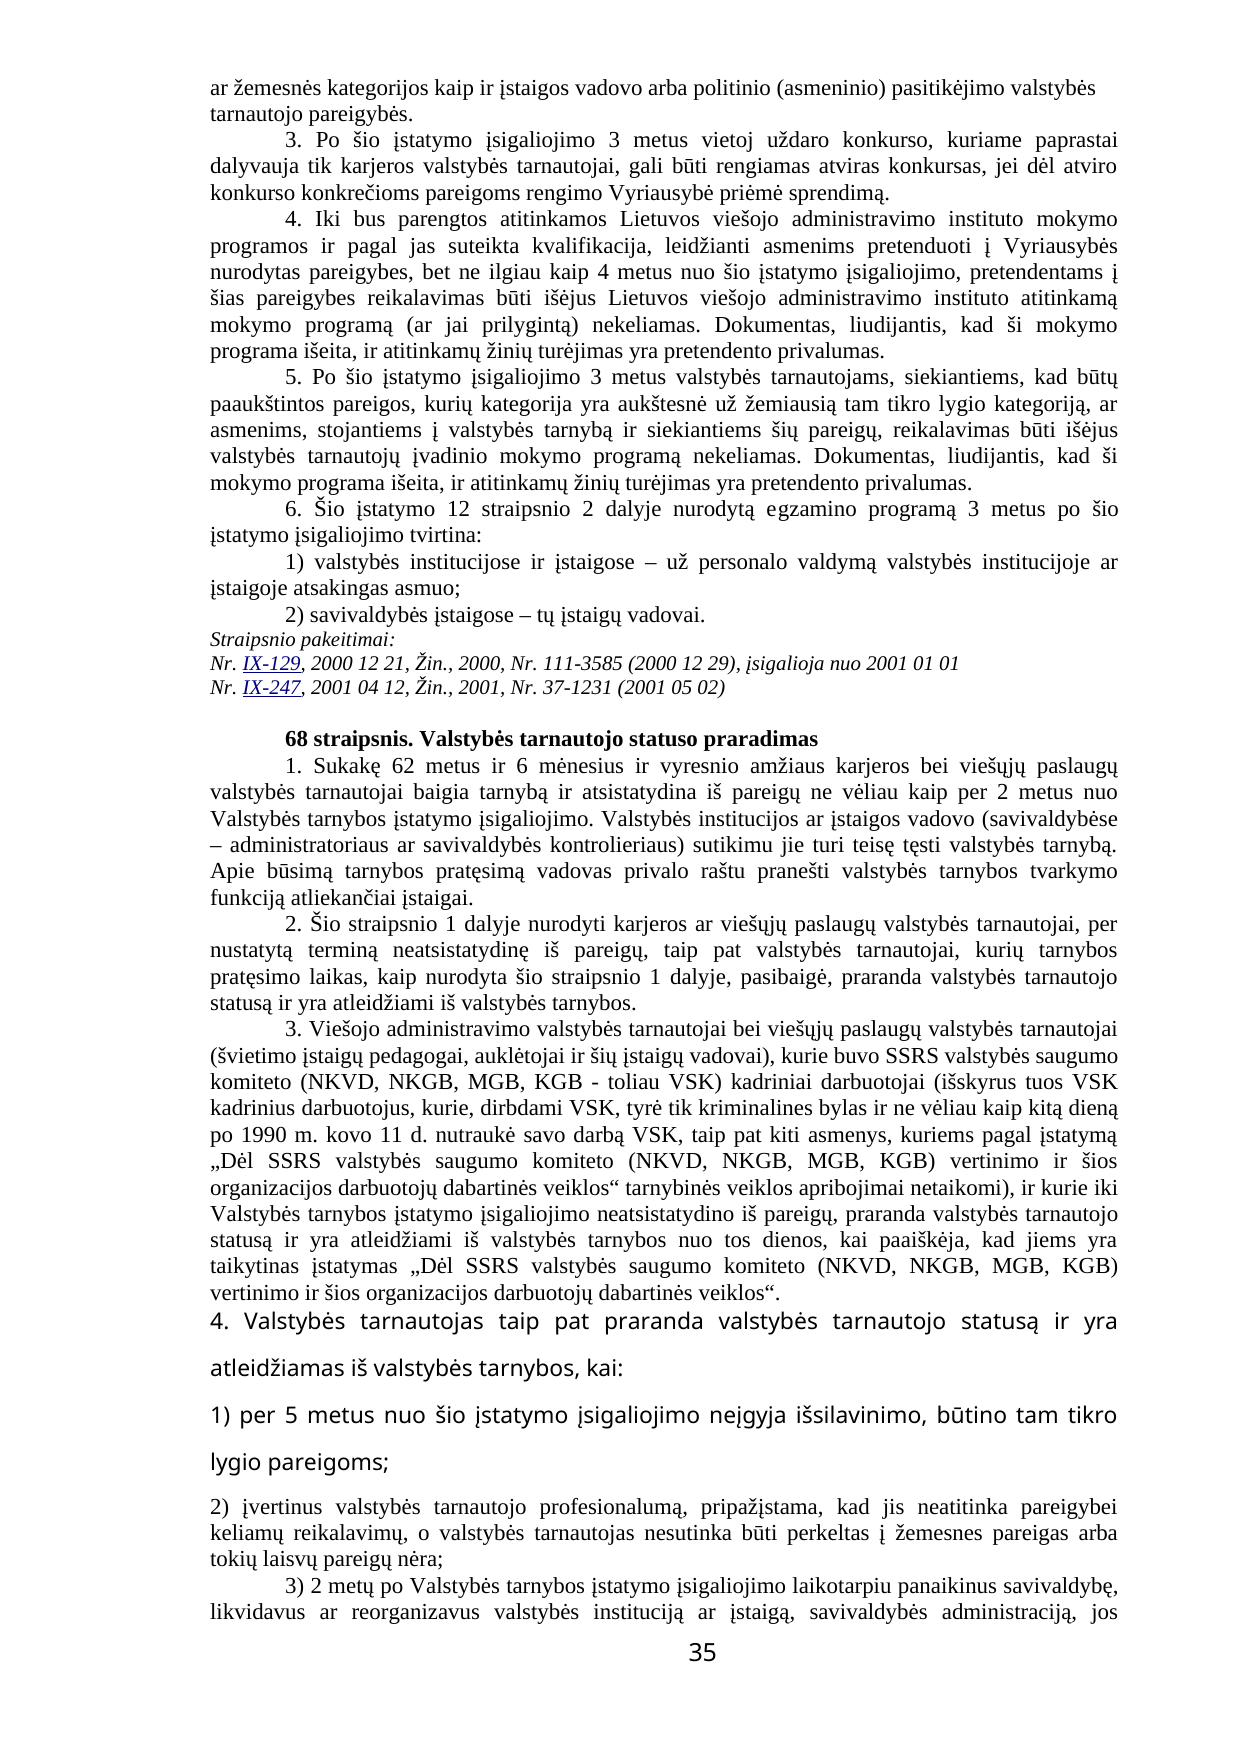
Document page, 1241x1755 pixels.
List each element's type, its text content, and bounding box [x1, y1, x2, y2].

text 2) įvertinus valstybės tarnautojo profesionalumą, pripažįstama, kad jis neatitinka pareigybei keliamų reikalavimų, o valstybės tarnautojas nesutinka būti perkeltas į žemesnes pareigas arba tokių laisvų pareigų nėra; [210, 1493, 1119, 1572]
text 1) per 5 metus nuo šio įstatymo įsigaliojimo neįgyja išsilavinimo, būtino tam tikro lygio pareigoms; [210, 1399, 1119, 1477]
text 1. Sukakę 62 metus ir 6 mėnesius ir vyresnio amžiaus karjeros bei viešųjų paslaugų valstybės tarnautojai baigia tarnybą ir atsistatydina iš pareigų ne vėliau kaip per 2 metus nuo Valstybės tarnybos įstatymo įsigaliojimo. Valstybės institucijos ar įstaigos vadovo (savivaldybėse – administratoriaus ar savivaldybės kontrolieriaus) sutikimu jie turi teisę tęsti valstybės tarnybą. Apie būsimą tarnybos pratęsimą vadovas privalo raštu pranešti valstybės tarnybos tvarkymo funkciją atliekančiai įstaigai. [210, 752, 1119, 910]
text Nr. IX-129, 2000 12 21, Žin., 2000, Nr. 111-3585 (2000 12 29), įsigalioja nuo 2001 01 01 [210, 651, 1119, 675]
text 4. Iki bus parengtos atitinkamos Lietuvos viešojo administravimo instituto mokymo programos ir pagal jas suteikta kvalifikacija, leidžianti asmenims pretenduoti į Vyriausybės nurodytas pareigybes, bet ne ilgiau kaip 4 metus nuo šio įstatymo įsigaliojimo, pretendentams į šias pareigybes reikalavimas būti išėjus Lietuvos viešojo administravimo instituto atitinkamą mokymo programą (ar jai prilygintą) nekeliamas. Dokumentas, liudijantis, kad ši mokymo programa išeita, ir atitinkamų žinių turėjimas yra pretendento privalumas. [210, 205, 1119, 363]
text 1) valstybės institucijose ir įstaigose – už personalo valdymą valstybės institucijoje ar įstaigoje atsakingas asmuo; [210, 548, 1119, 601]
text Straipsnio pakeitimai: [210, 627, 1119, 651]
text 3. Po šio įstatymo įsigaliojimo 3 metus vietoj uždaro konkurso, kuriame paprastai dalyvauja tik karjeros valstybės tarnautojai, gali būti rengiamas atviras konkursas, jei dėl atviro konkurso konkrečioms pareigoms rengimo Vyriausybė priėmė sprendimą. [210, 126, 1119, 205]
text 68 straipsnis. Valstybės tarnautojo statuso praradimas [210, 726, 1119, 752]
text 3. Viešojo administravimo valstybės tarnautojai bei viešųjų paslaugų valstybės tarnautojai (švietimo įstaigų pedagogai, auklėtojai ir šių įstaigų vadovai), kurie buvo SSRS valstybės saugumo komiteto (NKVD, NKGB, MGB, KGB - toliau VSK) kadriniai darbuotojai (išskyrus tuos VSK kadrinius darbuotojus, kurie, dirbdami VSK, tyrė tik kriminalines bylas ir ne vėliau kaip kitą dieną po 1990 m. kovo 11 d. nutraukė savo darbą VSK, taip pat kiti asmenys, kuriems pagal įstatymą „Dėl SSRS valstybės saugumo komiteto (NKVD, NKGB, MGB, KGB) vertinimo ir šios organizacijos darbuotojų dabartinės veiklos“ tarnybinės veiklos apribojimai netaikomi), ir kurie iki Valstybės tarnybos įstatymo įsigaliojimo neatsistatydino iš pareigų, praranda valstybės tarnautojo statusą ir yra atleidžiami iš valstybės tarnybos nuo tos dienos, kai paaiškėja, kad jiems yra taikytinas įstatymas „Dėl SSRS valstybės saugumo komiteto (NKVD, NKGB, MGB, KGB) vertinimo ir šios organizacijos darbuotojų dabartinės veiklos“. [210, 1015, 1119, 1305]
text 5. Po šio įstatymo įsigaliojimo 3 metus valstybės tarnautojams, siekiantiems, kad būtų paaukštintos pareigos, kurių kategorija yra aukštesnė už žemiausią tam tikro lygio kategoriją, ar asmenims, stojantiems į valstybės tarnybą ir siekiantiems šių pareigų, reikalavimas būti išėjus valstybės tarnautojų įvadinio mokymo programą nekeliamas. Dokumentas, liudijantis, kad ši mokymo programa išeita, ir atitinkamų žinių turėjimas yra pretendento privalumas. [210, 363, 1119, 495]
text 2. Šio straipsnio 1 dalyje nurodyti karjeros ar viešųjų paslaugų valstybės tarnautojai, per nustatytą terminą neatsistatydinę iš pareigų, taip pat valstybės tarnautojai, kurių tarnybos pratęsimo laikas, kaip nurodyta šio straipsnio 1 dalyje, pasibaigė, praranda valstybės tarnautojo statusą ir yra atleidžiami iš valstybės tarnybos. [210, 910, 1119, 1015]
text 2) savivaldybės įstaigose – tų įstaigų vadovai. [210, 601, 1119, 627]
text 6. Šio įstatymo 12 straipsnio 2 dalyje nurodytą egzamino programą 3 metus po šio įstatymo įsigaliojimo tvirtina: [210, 495, 1119, 548]
text ar žemesnės kategorijos kaip ir įstaigos vadovo arba politinio (asmeninio) pasitikėjimo valstybės tarnautojo pareigybės. [210, 73, 1119, 126]
text 3) 2 metų po Valstybės tarnybos įstatymo įsigaliojimo laikotarpiu panaikinus savivaldybę, likvidavus ar reorganizavus valstybės instituciją ar įstaigą, savivaldybės administraciją, jos [210, 1572, 1119, 1624]
text Nr. IX-247, 2001 04 12, Žin., 2001, Nr. 37-1231 (2001 05 02) [210, 675, 1119, 699]
text 4. Valstybės tarnautojas taip pat praranda valstybės tarnautojo statusą ir yra atleidžiamas iš valstybės tarnybos, kai: [210, 1305, 1119, 1383]
